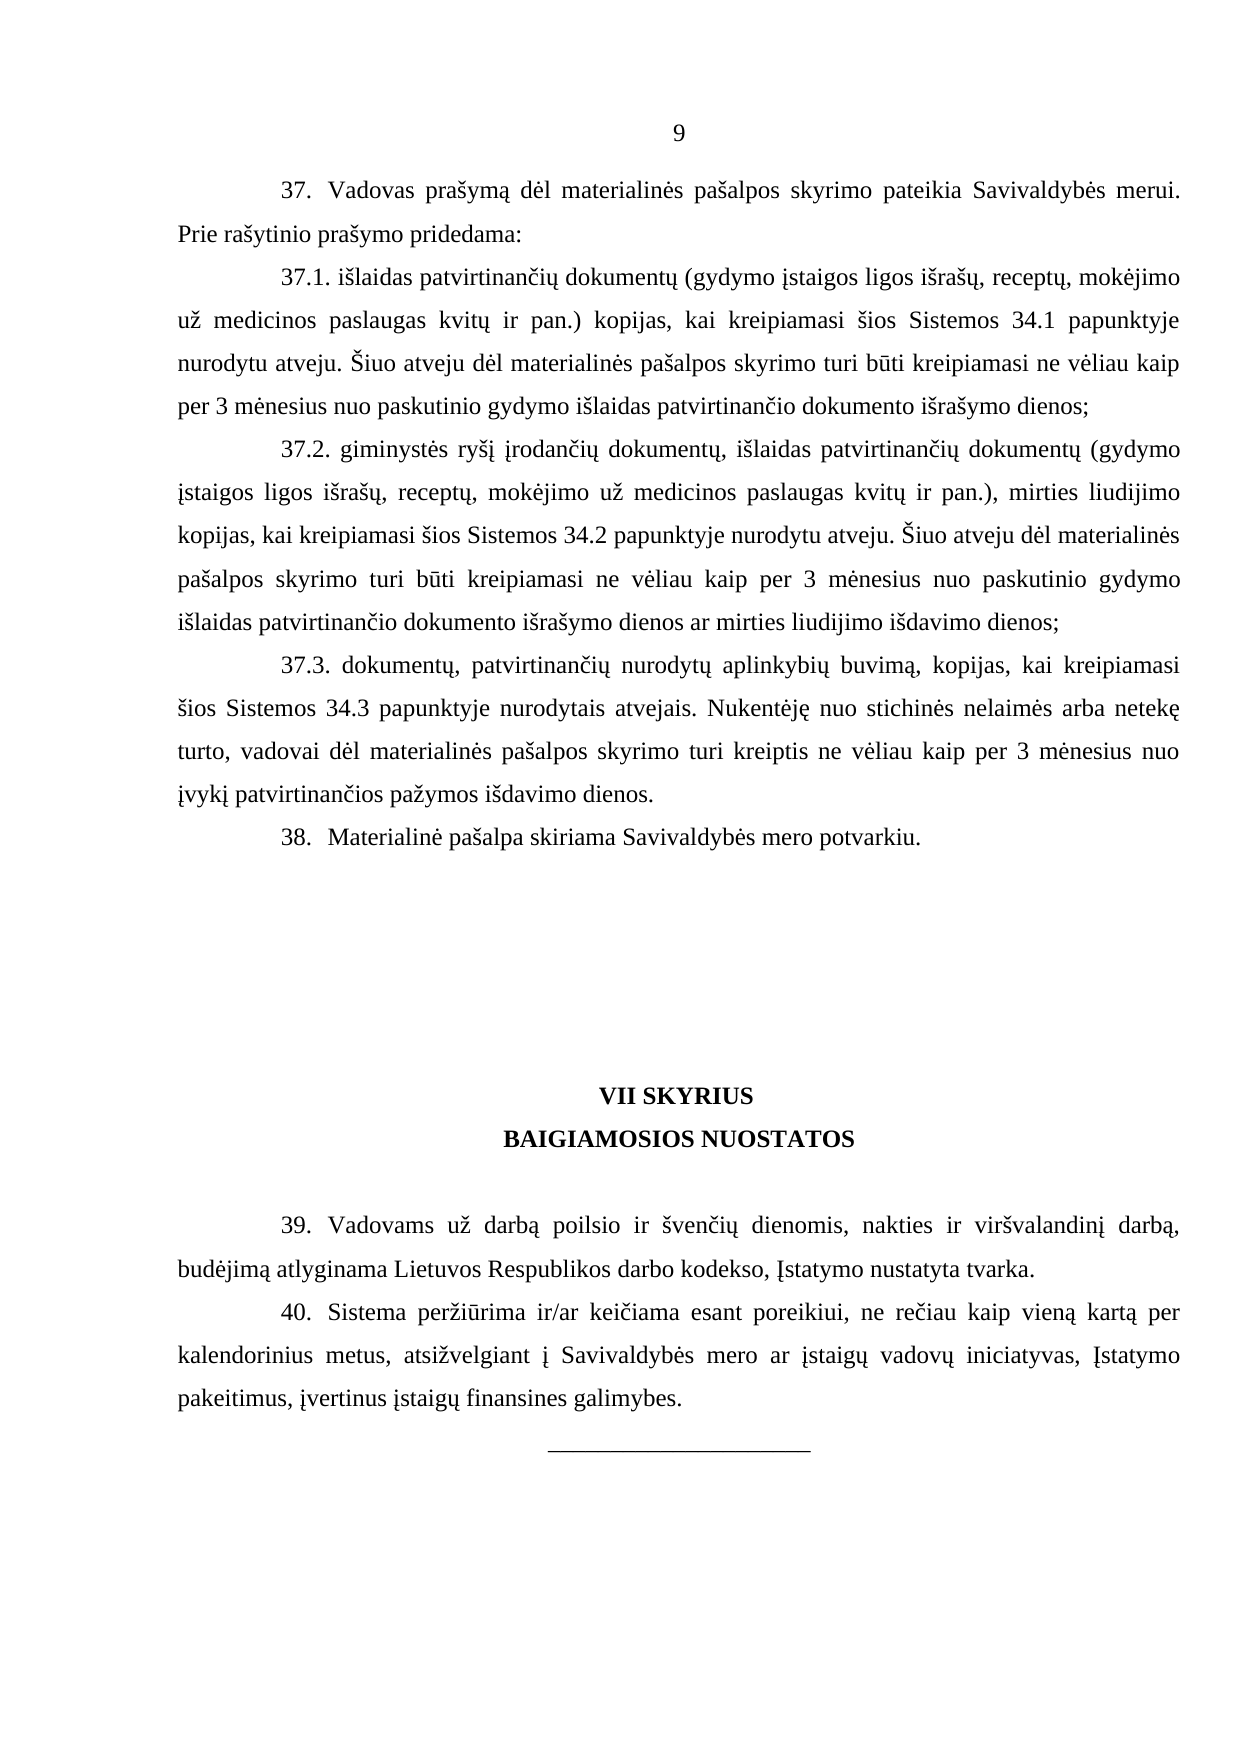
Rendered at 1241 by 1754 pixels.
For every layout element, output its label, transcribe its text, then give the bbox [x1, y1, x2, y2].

text 37. Vadovas prašymą dėl materialinės pašalpos skyrimo pateikia Savivaldybės merui. Prie rašytinio prašymo pridedama: [177, 176, 1181, 247]
text 39. Vadovams už darbą poilsio ir švenčių dienomis, nakties ir viršvalandinį darbą, budėjimą atlyginama Lietuvos Respublikos darbo kodekso, Įstatymo nustatyta tvarka. [177, 1211, 1181, 1282]
text 40. Sistema peržiūrima ir/ar keičiama esant poreikiui, ne rečiau kaip vieną kartą per kalendorinius metus, atsižvelgiant į Savivaldybės mero ar įstaigų vadovų iniciatyvas, Įstatymo pakeitimus, įvertinus įstaigų finansines galimybes. [177, 1297, 1181, 1412]
text VII SKYRIUS [177, 1081, 1181, 1110]
text BAIGIAMOSIOS NUOSTATOS [177, 1124, 1181, 1153]
text _____________________ [177, 1426, 1181, 1455]
text 38. Materialinė pašalpa skiriama Savivaldybės mero potvarkiu. [177, 822, 1181, 851]
text 37.1. išlaidas patvirtinančių dokumentų (gydymo įstaigos ligos išrašų, receptų, mokėjimo už medicinos paslaugas kvitų ir pan.) kopijas, kai kreipiamasi šios Sistemos 34.1 papunktyje nurodytu atveju. Šiuo atveju dėl materialinės pašalpos skyrimo turi būti kreipiamasi ne vėliau kaip per 3 mėnesius nuo paskutinio gydymo išlaidas patvirtinančio dokumento išrašymo dienos; [177, 262, 1181, 420]
text 37.3. dokumentų, patvirtinančių nurodytų aplinkybių buvimą, kopijas, kai kreipiamasi šios Sistemos 34.3 papunktyje nurodytais atvejais. Nukentėję nuo stichinės nelaimės arba netekę turto, vadovai dėl materialinės pašalpos skyrimo turi kreiptis ne vėliau kaip per 3 mėnesius nuo įvykį patvirtinančios pažymos išdavimo dienos. [177, 650, 1181, 808]
text 37.2. giminystės ryšį įrodančių dokumentų, išlaidas patvirtinančių dokumentų (gydymo įstaigos ligos išrašų, receptų, mokėjimo už medicinos paslaugas kvitų ir pan.), mirties liudijimo kopijas, kai kreipiamasi šios Sistemos 34.2 papunktyje nurodytu atveju. Šiuo atveju dėl materialinės pašalpos skyrimo turi būti kreipiamasi ne vėliau kaip per 3 mėnesius nuo paskutinio gydymo išlaidas patvirtinančio dokumento išrašymo dienos ar mirties liudijimo išdavimo dienos; [177, 434, 1181, 636]
